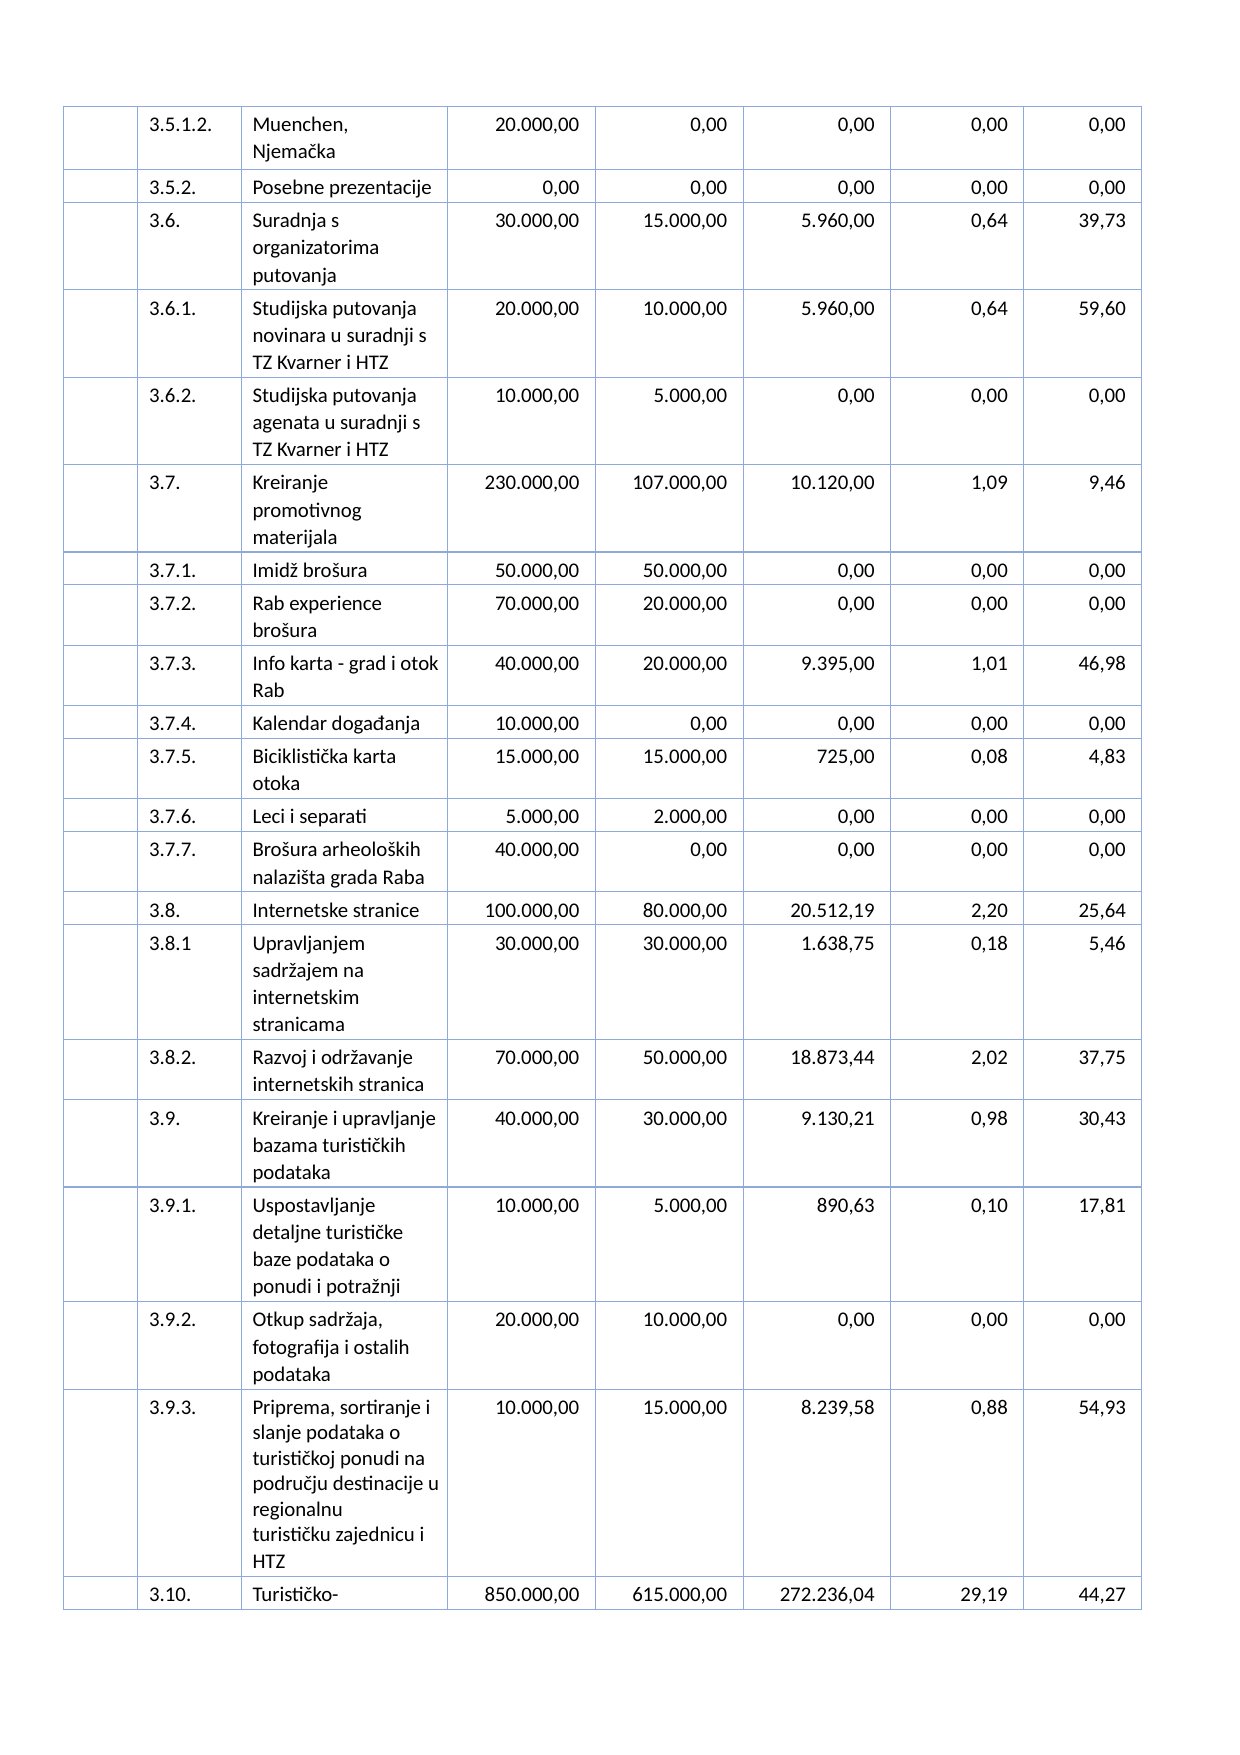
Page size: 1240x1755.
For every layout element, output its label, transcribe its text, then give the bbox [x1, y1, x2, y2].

table_cell 3.6. [138, 203, 241, 289]
table_cell 30,43 [1024, 1100, 1141, 1186]
table_cell [64, 378, 137, 464]
table_cell 5.000,00 [596, 1188, 743, 1301]
table_cell [64, 553, 137, 584]
table_cell 0,00 [744, 107, 890, 169]
table_cell 1,09 [891, 465, 1023, 551]
table_cell 50.000,00 [448, 553, 595, 584]
table_cell 0,00 [891, 170, 1023, 202]
table_cell 3.5.2. [138, 170, 241, 202]
table_cell [64, 925, 137, 1039]
table_cell 40.000,00 [448, 646, 595, 705]
table_cell 3.10. [138, 1577, 241, 1609]
table_cell 3.5.1.2. [138, 107, 241, 169]
table_cell 15.000,00 [596, 739, 743, 798]
table_cell 0,00 [596, 832, 743, 891]
table_cell 0,00 [1024, 1302, 1141, 1388]
table_cell 0,08 [891, 739, 1023, 798]
table_cell 0,00 [1024, 706, 1141, 738]
table_cell 230.000,00 [448, 465, 595, 551]
table_cell 30.000,00 [448, 203, 595, 289]
table_cell 3.9.1. [138, 1188, 241, 1301]
table_cell 20.000,00 [596, 585, 743, 644]
table_cell Studijska putovanja agenata u suradnji s TZ Kvarner i HTZ [242, 378, 447, 464]
table_cell 30.000,00 [448, 925, 595, 1039]
table_cell 0,00 [1024, 799, 1141, 831]
table_cell 0,00 [744, 553, 890, 584]
table_cell [64, 465, 137, 551]
table_cell 10.000,00 [448, 1390, 595, 1576]
table_cell 3.7.7. [138, 832, 241, 891]
table_cell 0,00 [891, 832, 1023, 891]
table_cell 70.000,00 [448, 1040, 595, 1099]
table_cell [64, 1100, 137, 1186]
table_cell [64, 1390, 137, 1576]
table_cell 5.000,00 [448, 799, 595, 831]
table_cell 0,00 [1024, 170, 1141, 202]
table_cell Priprema, sortiranje i slanje podataka o turističkoj ponudi na području destinacije u regionalnu turističku zajednicu i HTZ [242, 1390, 447, 1576]
table_cell 25,64 [1024, 892, 1141, 924]
table_cell 3.7.5. [138, 739, 241, 798]
table_cell 107.000,00 [596, 465, 743, 551]
table_cell 0,00 [891, 585, 1023, 644]
table_cell 0,00 [596, 107, 743, 169]
table_cell 5.000,00 [596, 378, 743, 464]
table_cell 44,27 [1024, 1577, 1141, 1609]
table_cell 0,00 [1024, 553, 1141, 584]
table_cell 5,46 [1024, 925, 1141, 1039]
table_cell Otkup sadržaja, fotografija i ostalih podataka [242, 1302, 447, 1388]
table_cell 10.000,00 [596, 1302, 743, 1388]
table_cell 3.7. [138, 465, 241, 551]
table_cell 15.000,00 [448, 739, 595, 798]
table_cell 890,63 [744, 1188, 890, 1301]
table_cell [64, 646, 137, 705]
table_cell 2,02 [891, 1040, 1023, 1099]
table_cell 0,00 [1024, 107, 1141, 169]
table_cell 3.6.2. [138, 378, 241, 464]
table_cell 0,00 [891, 378, 1023, 464]
table_cell 20.000,00 [596, 646, 743, 705]
table_cell 39,73 [1024, 203, 1141, 289]
table_cell 9.395,00 [744, 646, 890, 705]
table_cell 17,81 [1024, 1188, 1141, 1301]
table_cell 3.9.2. [138, 1302, 241, 1388]
table_cell 3.7.3. [138, 646, 241, 705]
table_cell 8.239,58 [744, 1390, 890, 1576]
table_cell 30.000,00 [596, 925, 743, 1039]
table_cell Posebne prezentacije [242, 170, 447, 202]
table_cell Studijska putovanja novinara u suradnji s TZ Kvarner i HTZ [242, 290, 447, 377]
table_cell 3.8.1 [138, 925, 241, 1039]
table_cell Biciklistička karta otoka [242, 739, 447, 798]
table_cell 0,88 [891, 1390, 1023, 1576]
table_cell 3.7.4. [138, 706, 241, 738]
table_cell 0,00 [744, 832, 890, 891]
table_cell 0,64 [891, 290, 1023, 377]
table_cell 20.000,00 [448, 1302, 595, 1388]
table_cell 0,10 [891, 1188, 1023, 1301]
table_cell 37,75 [1024, 1040, 1141, 1099]
table_cell 0,00 [891, 1302, 1023, 1388]
table_cell [64, 1577, 137, 1609]
table_cell 0,00 [744, 170, 890, 202]
table_cell 59,60 [1024, 290, 1141, 377]
table_cell 3.9.3. [138, 1390, 241, 1576]
table_cell Imidž brošura [242, 553, 447, 584]
table_cell 3.7.2. [138, 585, 241, 644]
table_cell 0,00 [744, 1302, 890, 1388]
table_cell 5.960,00 [744, 203, 890, 289]
table_cell 100.000,00 [448, 892, 595, 924]
table_cell [64, 290, 137, 377]
table_cell 20.000,00 [448, 290, 595, 377]
table_cell 3.8. [138, 892, 241, 924]
table_cell 1,01 [891, 646, 1023, 705]
table_cell 2,20 [891, 892, 1023, 924]
table_cell Brošura arheoloških nalazišta grada Raba [242, 832, 447, 891]
table_cell 29,19 [891, 1577, 1023, 1609]
table_cell Muenchen, Njemačka [242, 107, 447, 169]
table_cell 10.000,00 [448, 378, 595, 464]
table_cell [64, 739, 137, 798]
table_cell [64, 107, 137, 169]
table_cell 20.000,00 [448, 107, 595, 169]
table_cell 46,98 [1024, 646, 1141, 705]
table_cell [64, 706, 137, 738]
table_cell 1.638,75 [744, 925, 890, 1039]
table_cell 10.000,00 [596, 290, 743, 377]
table_cell 18.873,44 [744, 1040, 890, 1099]
table_cell 0,00 [891, 107, 1023, 169]
table_cell 0,64 [891, 203, 1023, 289]
table_cell [64, 170, 137, 202]
table_cell Rab experience brošura [242, 585, 447, 644]
table_cell Internetske stranice [242, 892, 447, 924]
table_cell 4,83 [1024, 739, 1141, 798]
table_cell 0,00 [744, 585, 890, 644]
table_cell [64, 799, 137, 831]
table_cell Suradnja s organizatorima putovanja [242, 203, 447, 289]
table_cell Info karta - grad i otok Rab [242, 646, 447, 705]
table_cell 70.000,00 [448, 585, 595, 644]
table_cell Kreiranje i upravljanje bazama turističkih podataka [242, 1100, 447, 1186]
table_cell 725,00 [744, 739, 890, 798]
table_cell [64, 203, 137, 289]
table_cell 0,98 [891, 1100, 1023, 1186]
table_cell Kalendar događanja [242, 706, 447, 738]
table_cell 0,18 [891, 925, 1023, 1039]
table_cell Turističko- [242, 1577, 447, 1609]
table_cell 50.000,00 [596, 553, 743, 584]
table_cell 3.6.1. [138, 290, 241, 377]
table_cell 0,00 [891, 553, 1023, 584]
table_cell 0,00 [1024, 378, 1141, 464]
table_cell 3.9. [138, 1100, 241, 1186]
table_cell 3.8.2. [138, 1040, 241, 1099]
table_cell 40.000,00 [448, 832, 595, 891]
table_cell 850.000,00 [448, 1577, 595, 1609]
table_cell Razvoj i održavanje internetskih stranica [242, 1040, 447, 1099]
table_cell 615.000,00 [596, 1577, 743, 1609]
table_cell 3.7.6. [138, 799, 241, 831]
table_cell 0,00 [744, 378, 890, 464]
table_cell Upravljanjem sadržajem na internetskim stranicama [242, 925, 447, 1039]
table_cell 54,93 [1024, 1390, 1141, 1576]
table_cell [64, 1040, 137, 1099]
table_cell 0,00 [596, 706, 743, 738]
table_cell 3.7.1. [138, 553, 241, 584]
table_cell 272.236,04 [744, 1577, 890, 1609]
table_cell Kreiranje promotivnog materijala [242, 465, 447, 551]
table_cell 10.000,00 [448, 1188, 595, 1301]
table_cell [64, 585, 137, 644]
table_cell [64, 892, 137, 924]
table_cell 9,46 [1024, 465, 1141, 551]
table_cell Uspostavljanje detaljne turističke baze podataka o ponudi i potražnji [242, 1188, 447, 1301]
table_cell 0,00 [448, 170, 595, 202]
table_cell 15.000,00 [596, 1390, 743, 1576]
table_cell [64, 1188, 137, 1301]
table_cell 0,00 [891, 706, 1023, 738]
table_cell [64, 832, 137, 891]
table_cell 80.000,00 [596, 892, 743, 924]
table_cell 0,00 [596, 170, 743, 202]
table_cell 9.130,21 [744, 1100, 890, 1186]
table_cell 0,00 [1024, 585, 1141, 644]
table_cell 0,00 [1024, 832, 1141, 891]
table_cell 0,00 [891, 799, 1023, 831]
table_cell 2.000,00 [596, 799, 743, 831]
table_cell 30.000,00 [596, 1100, 743, 1186]
table_cell 10.000,00 [448, 706, 595, 738]
table_cell 0,00 [744, 706, 890, 738]
table_cell 50.000,00 [596, 1040, 743, 1099]
table_cell [64, 1302, 137, 1388]
table_cell 10.120,00 [744, 465, 890, 551]
table_cell 0,00 [744, 799, 890, 831]
table_cell 40.000,00 [448, 1100, 595, 1186]
table_cell 15.000,00 [596, 203, 743, 289]
table_cell Leci i separati [242, 799, 447, 831]
table_cell 5.960,00 [744, 290, 890, 377]
table_cell 20.512,19 [744, 892, 890, 924]
